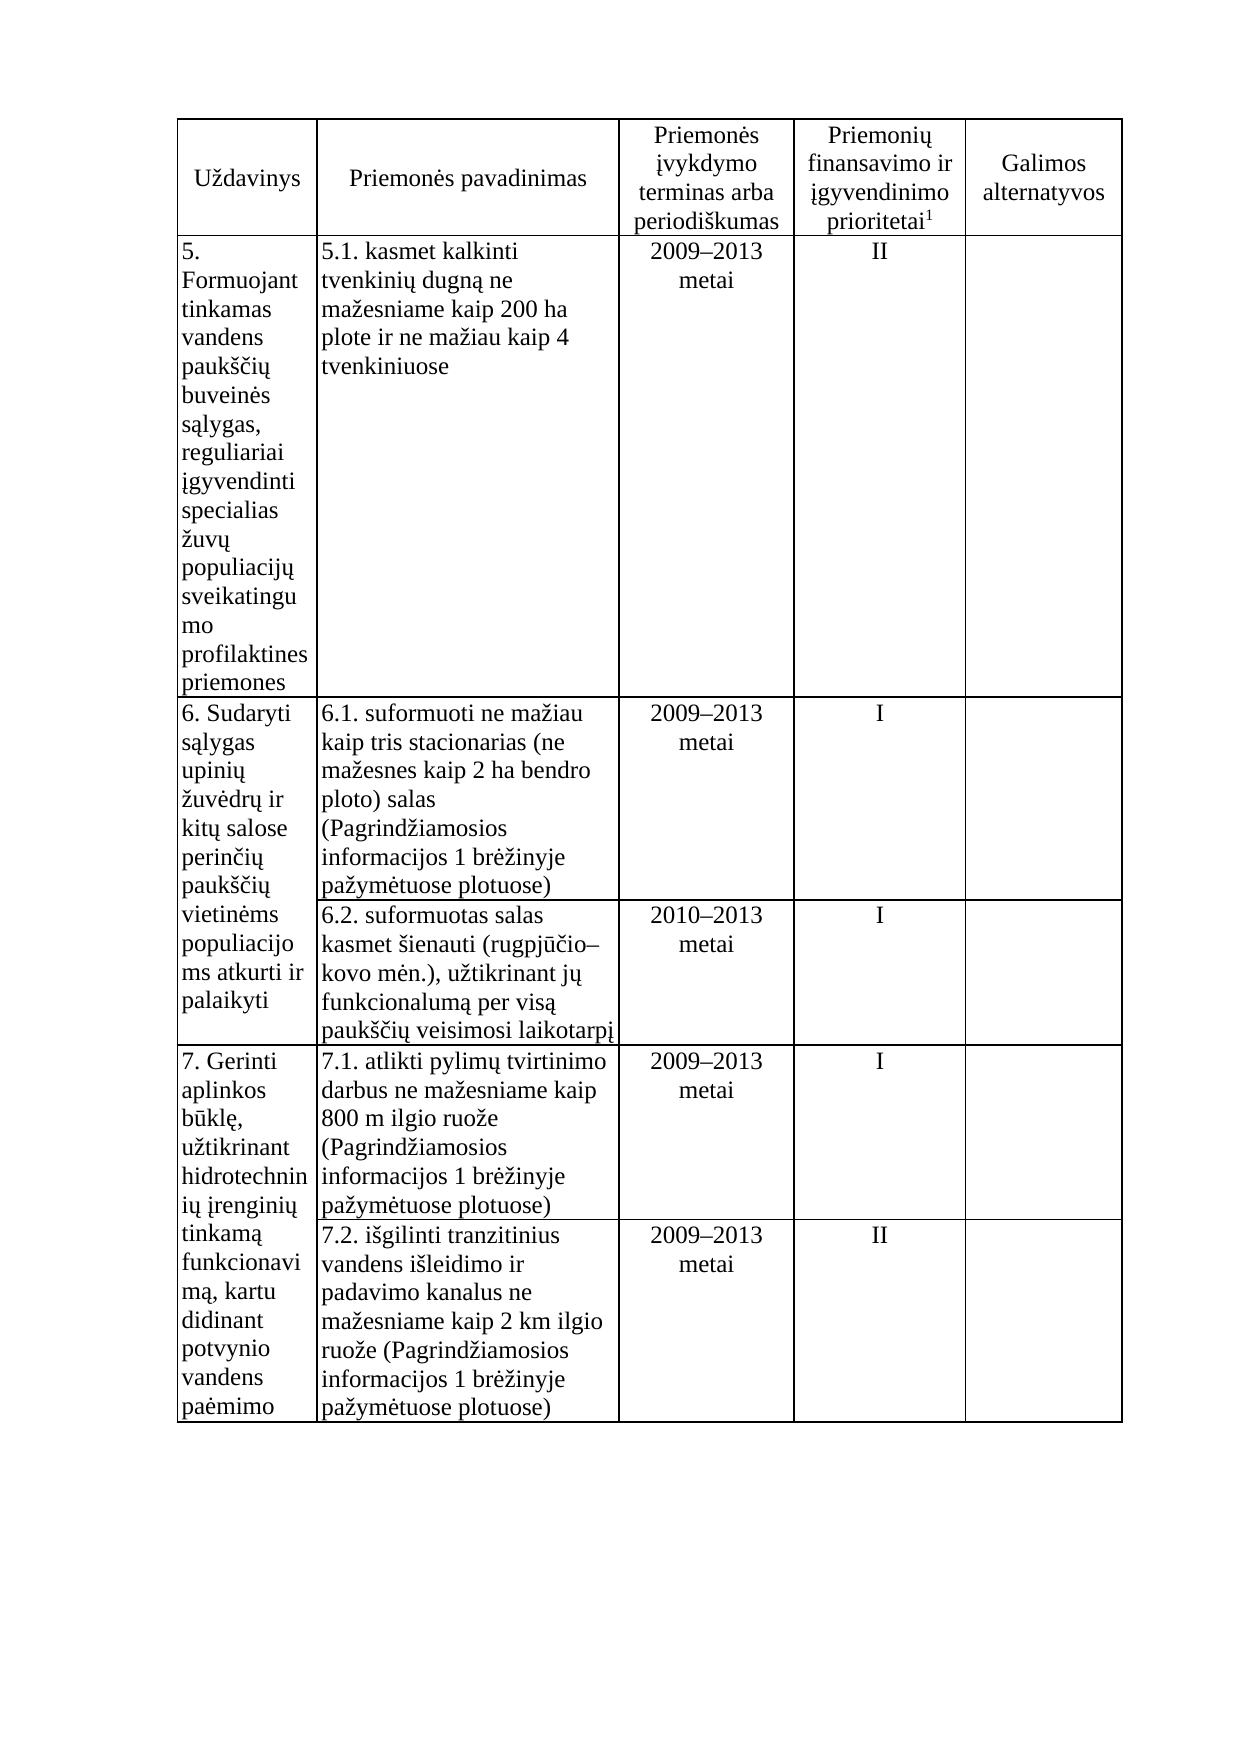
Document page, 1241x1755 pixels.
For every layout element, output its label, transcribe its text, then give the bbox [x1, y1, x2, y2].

table_cell 7.1. atlikti pylimų tvirtinimo darbus ne mažesniame kaip 800 m ilgio ruože (Pagrindžiamosios informacijos 1 brėžinyje pažymėtuose plotuose) [318, 1046, 618, 1218]
table_cell 2009–2013 metai [620, 1220, 793, 1421]
table_cell 2009–2013 metai [620, 698, 793, 899]
table_header Uždavinys [178, 120, 316, 235]
table_header Galimos alternatyvos [966, 120, 1121, 235]
table_cell I [795, 901, 965, 1044]
table_header Priemonės įvykdymo terminas arba periodiškumas [620, 120, 793, 235]
table_cell 6.2. suformuotas salas kasmet šienauti (rugpjūčio–kovo mėn.), užtikrinant jų funkcionalumą per visą paukščių veisimosi laikotarpį [318, 901, 618, 1044]
table_cell [966, 698, 1121, 899]
table_cell I [795, 698, 965, 899]
table_cell II [795, 236, 965, 696]
table_header Priemonių finansavimo ir įgyvendinimo prioritetai1 [795, 120, 965, 235]
table_cell [966, 1046, 1121, 1218]
table_cell 2010–2013 metai [620, 901, 793, 1044]
table_cell [966, 236, 1121, 696]
table_cell [966, 901, 1121, 1044]
table_cell [966, 1220, 1121, 1421]
table_cell II [795, 1220, 965, 1421]
table_cell 2009–2013 metai [620, 1046, 793, 1218]
table_cell 7.2. išgilinti tranzitinius vandens išleidimo ir padavimo kanalus ne mažesniame kaip 2 km ilgio ruože (Pagrindžiamosios informacijos 1 brėžinyje pažymėtuose plotuose) [318, 1220, 618, 1421]
table_cell I [795, 1046, 965, 1218]
table_cell 5. Formuojant tinkamas vandens paukščių buveinės sąlygas, reguliariai įgyvendinti specialias žuvų populiacijų sveikatingumo profilaktines priemones [178, 236, 316, 696]
table_cell 7. Gerinti aplinkos būklę, užtikrinant hidrotechninių įrenginių tinkamą funkcionavimą, kartu didinant potvynio vandens paėmimo [178, 1046, 316, 1421]
table_cell 5.1. kasmet kalkinti tvenkinių dugną ne mažesniame kaip 200 ha plote ir ne mažiau kaip 4 tvenkiniuose [318, 236, 618, 696]
table_cell 2009–2013 metai [620, 236, 793, 696]
table_header Priemonės pavadinimas [318, 120, 618, 235]
table_cell 6.1. suformuoti ne mažiau kaip tris stacionarias (ne mažesnes kaip 2 ha bendro ploto) salas (Pagrindžiamosios informacijos 1 brėžinyje pažymėtuose plotuose) [318, 698, 618, 899]
table_cell 6. Sudaryti sąlygas upinių žuvėdrų ir kitų salose perinčių paukščių vietinėms populiacijoms atkurti ir palaikyti [178, 698, 316, 1044]
